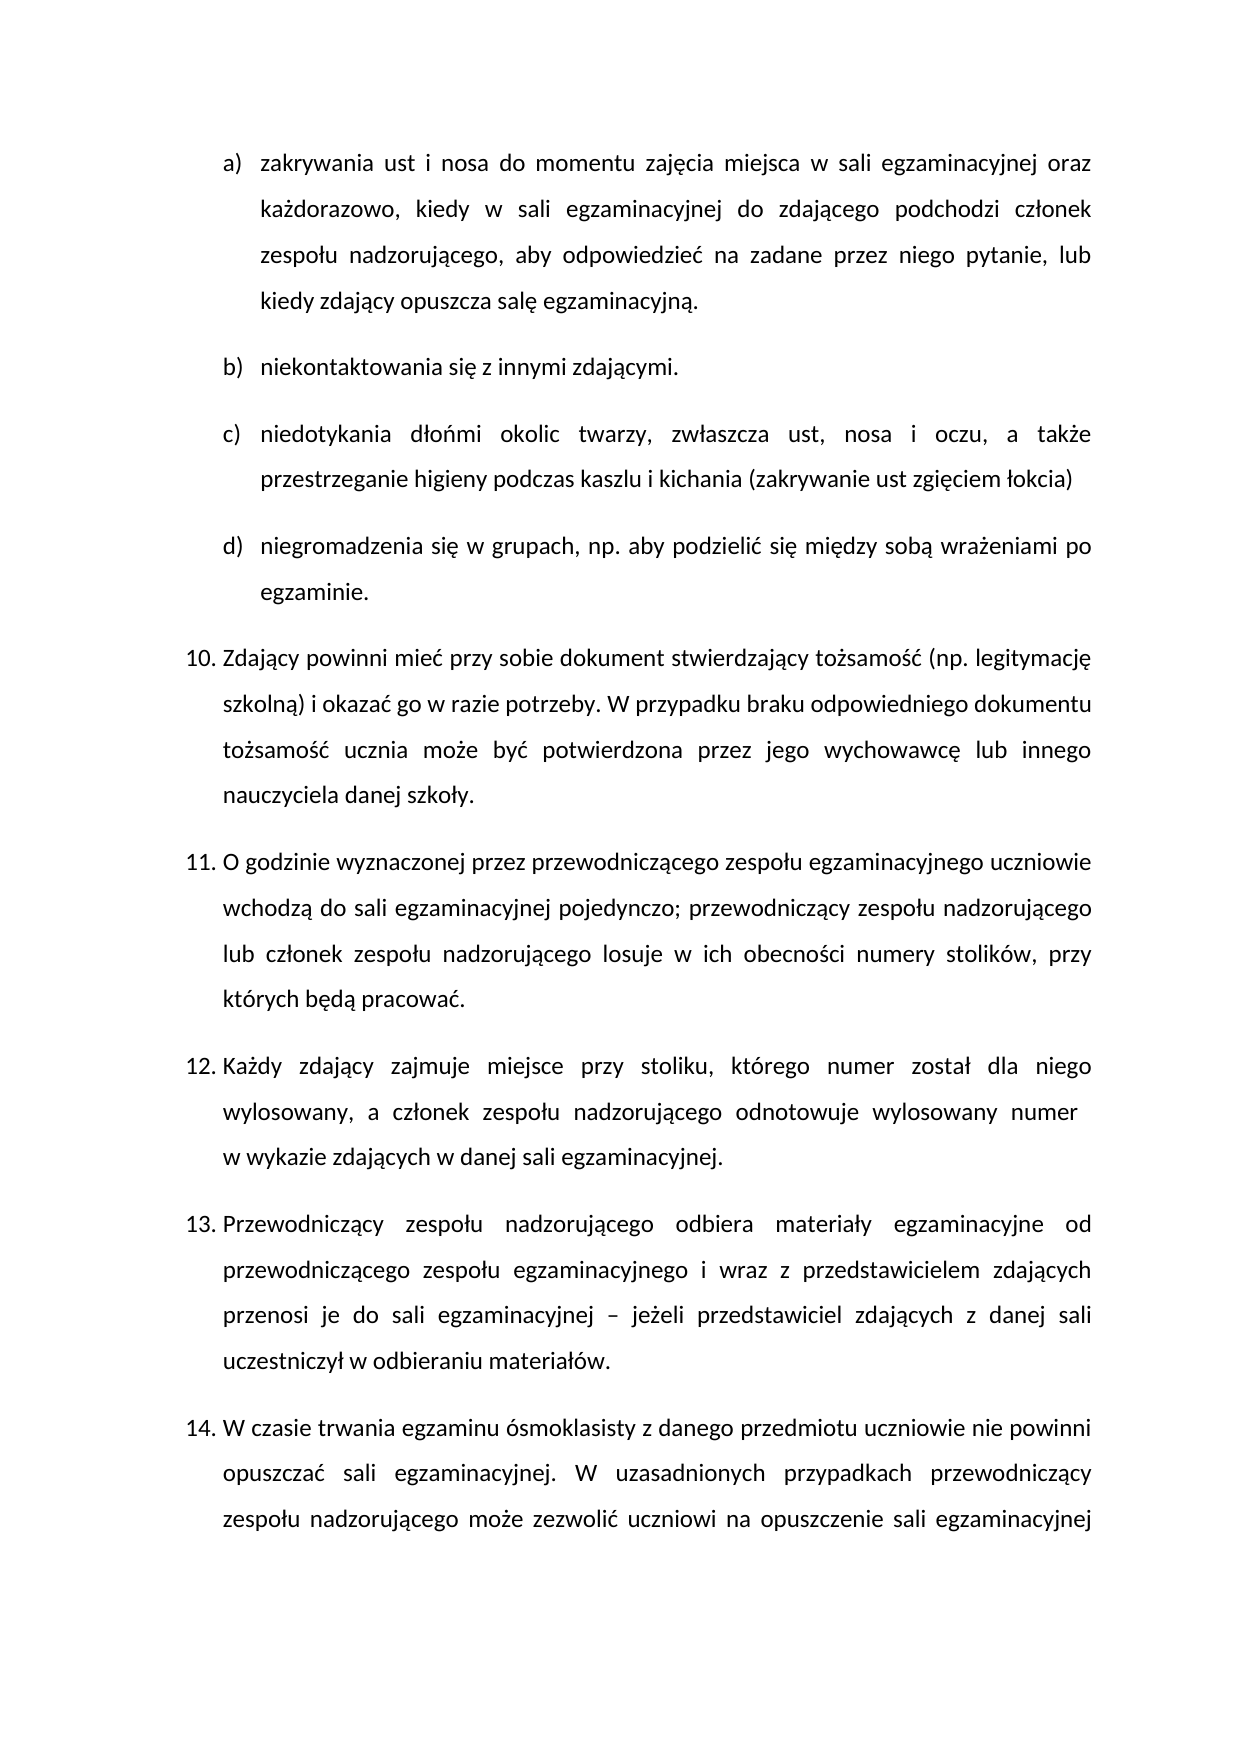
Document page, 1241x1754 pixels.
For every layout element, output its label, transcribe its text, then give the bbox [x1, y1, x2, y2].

list Zdający powinni mieć przy sobie dokument stwierdzający tożsamość (np. legitymację szkolną) i okazać go w razie potrzeby. W przypadku braku odpowiedniego dokumentu tożsamość ucznia może być potwierdzona przez jego wychowawcę lub innego nauczyciela danej szkoły. [185, 642, 1093, 810]
list niedotykania dłońmi okolic twarzy, zwłaszcza ust, nosa i oczu, a także przestrzeganie higieny podczas kaszlu i kichania (zakrywanie ust zgięciem łokcia) [223, 418, 1093, 494]
list niekontaktowania się z innymi zdającymi. [223, 351, 1093, 382]
list zakrywania ust i nosa do momentu zajęcia miejsca w sali egzaminacyjnej oraz każdorazowo, kiedy w sali egzaminacyjnej do zdającego podchodzi członek zespołu nadzorującego, aby odpowiedzieć na zadane przez niego pytanie, lub kiedy zdający opuszcza salę egzaminacyjną. [223, 148, 1093, 315]
list Przewodniczący zespołu nadzorującego odbiera materiały egzaminacyjne od przewodniczącego zespołu egzaminacyjnego i wraz z przedstawicielem zdających przenosi je do sali egzaminacyjnej – jeżeli przedstawiciel zdających z danej sali uczestniczył w odbieraniu materiałów. [185, 1208, 1093, 1376]
list niegromadzenia się w grupach, np. aby podzielić się między sobą wrażeniami po egzaminie. [223, 530, 1093, 606]
list W czasie trwania egzaminu ósmoklasisty z danego przedmiotu uczniowie nie powinni opuszczać sali egzaminacyjnej. W uzasadnionych przypadkach przewodniczący zespołu nadzorującego może zezwolić uczniowi na opuszczenie sali egzaminacyjnej [185, 1412, 1093, 1534]
list O godzinie wyznaczonej przez przewodniczącego zespołu egzaminacyjnego uczniowie wchodzą do sali egzaminacyjnej pojedynczo; przewodniczący zespołu nadzorującego lub członek zespołu nadzorującego losuje w ich obecności numery stolików, przy których będą pracować. [185, 846, 1093, 1014]
list Każdy zdający zajmuje miejsce przy stoliku, którego numer został dla niego wylosowany, a członek zespołu nadzorującego odnotowuje wylosowany numer w wykazie zdających w danej sali egzaminacyjnej. [185, 1050, 1093, 1172]
